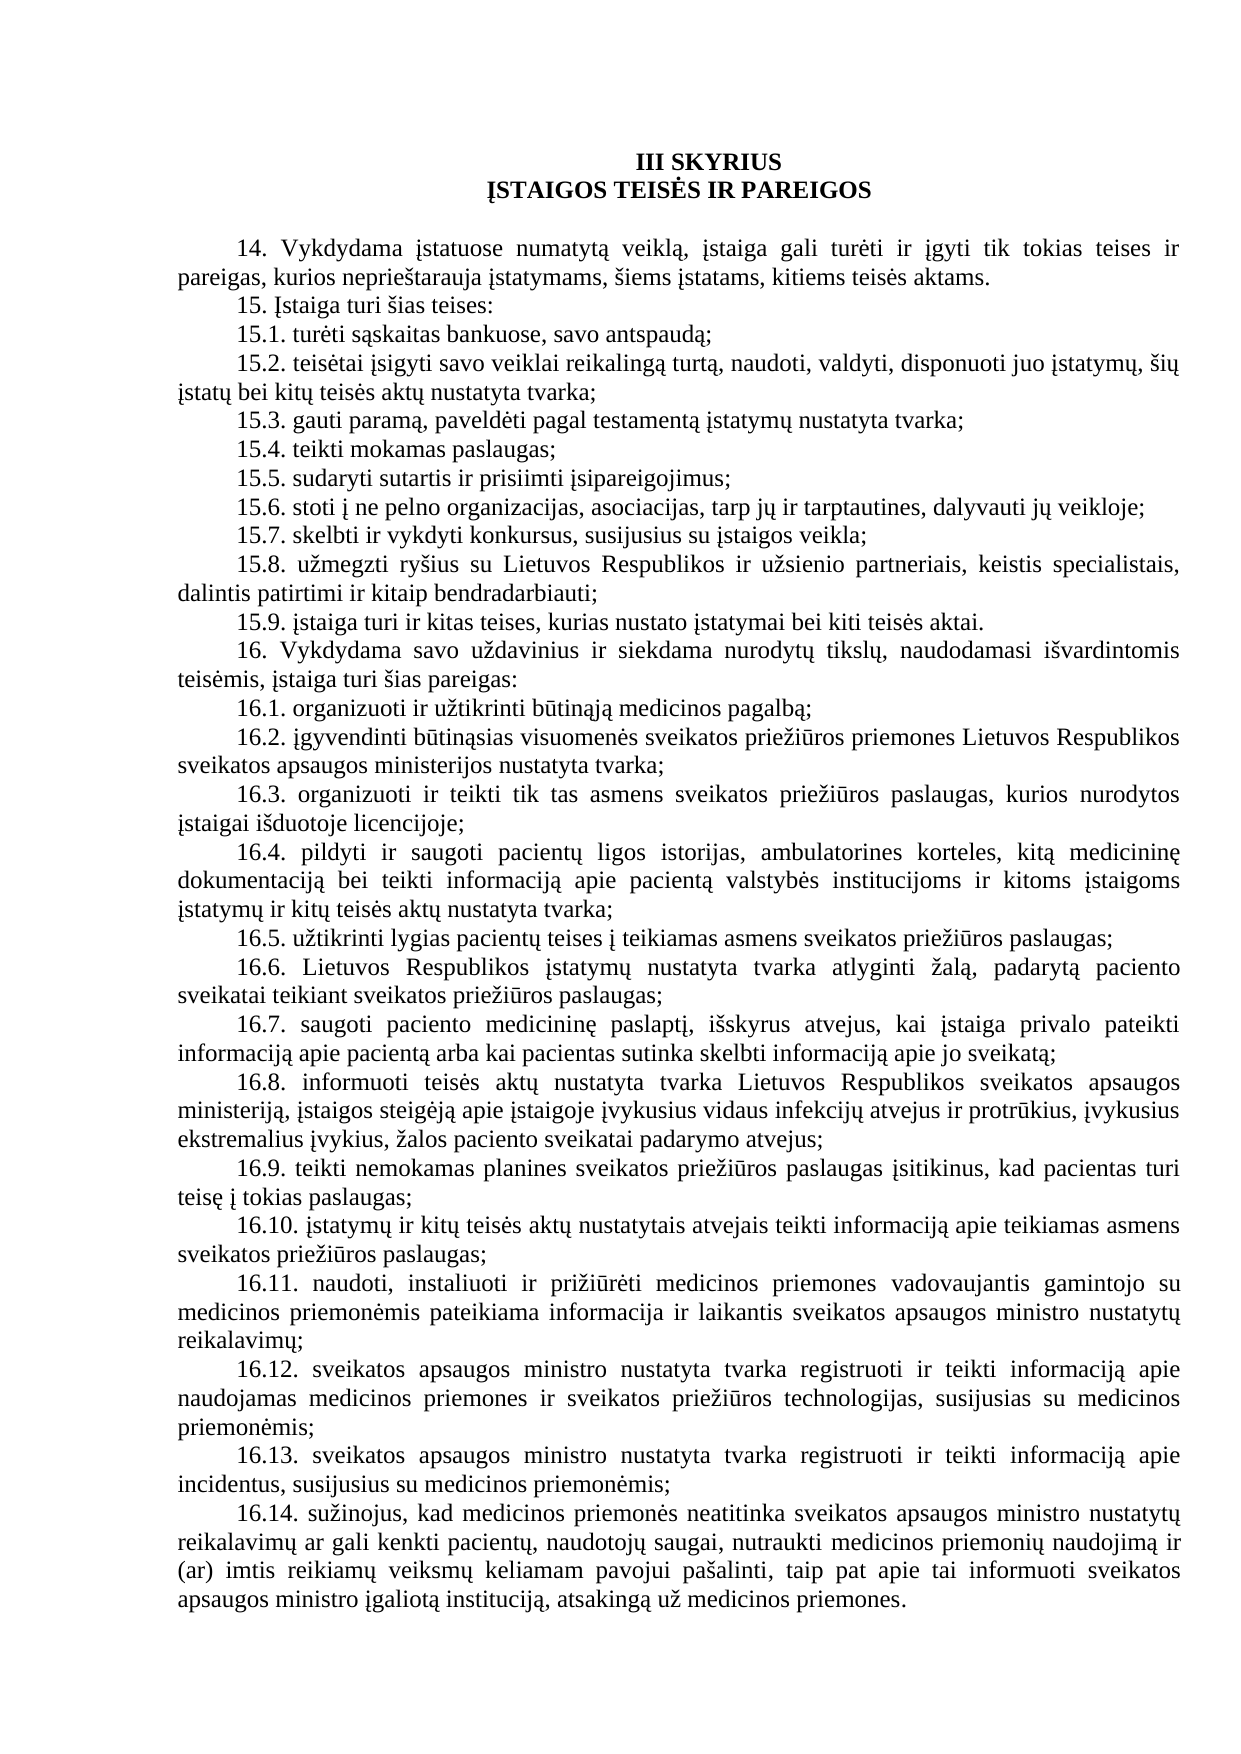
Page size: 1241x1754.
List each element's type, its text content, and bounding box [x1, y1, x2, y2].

text 16.6. Lietuvos Respublikos įstatymų nustatyta tvarka atlyginti žalą, padarytą paciento sveikatai teikiant sveikatos priežiūros paslaugas; [177, 952, 1181, 1009]
text 16.14. sužinojus, kad medicinos priemonės neatitinka sveikatos apsaugos ministro nustatytų reikalavimų ar gali kenkti pacientų, naudotojų saugai, nutraukti medicinos priemonių naudojimą ir (ar) imtis reikiamų veiksmų keliamam pavojui pašalinti, taip pat apie tai informuoti sveikatos apsaugos ministro įgaliotą instituciją, atsakingą už medicinos priemones. [177, 1498, 1181, 1613]
text 16.12. sveikatos apsaugos ministro nustatyta tvarka registruoti ir teikti informaciją apie naudojamas medicinos priemones ir sveikatos priežiūros technologijas, susijusias su medicinos priemonėmis; [177, 1354, 1181, 1441]
text 16.1. organizuoti ir užtikrinti būtinąją medicinos pagalbą; [177, 693, 1181, 722]
text 15.2. teisėtai įsigyti savo veiklai reikalingą turtą, naudoti, valdyti, disponuoti juo įstatymų, šių įstatų bei kitų teisės aktų nustatyta tvarka; [177, 348, 1181, 406]
text 15.6. stoti į ne pelno organizacijas, asociacijas, tarp jų ir tarptautines, dalyvauti jų veikloje; [177, 492, 1181, 521]
text ĮSTAIGOS TEISĖS IR PAREIGOS [177, 176, 1181, 204]
text 15.1. turėti sąskaitas bankuose, savo antspaudą; [177, 319, 1181, 348]
text 15.8. užmegzti ryšius su Lietuvos Respublikos ir užsienio partneriais, keistis specialistais, dalintis patirtimi ir kitaip bendradarbiauti; [177, 549, 1181, 607]
text 16.3. organizuoti ir teikti tik tas asmens sveikatos priežiūros paslaugas, kurios nurodytos įstaigai išduotoje licencijoje; [177, 779, 1181, 837]
text 16. Vykdydama savo uždavinius ir siekdama nurodytų tikslų, naudodamasi išvardintomis teisėmis, įstaiga turi šias pareigas: [177, 636, 1181, 693]
text 16.7. saugoti paciento medicininę paslaptį, išskyrus atvejus, kai įstaiga privalo pateikti informaciją apie pacientą arba kai pacientas sutinka skelbti informaciją apie jo sveikatą; [177, 1009, 1181, 1067]
text 16.2. įgyvendinti būtinąsias visuomenės sveikatos priežiūros priemones Lietuvos Respublikos sveikatos apsaugos ministerijos nustatyta tvarka; [177, 722, 1181, 779]
text 15. Įstaiga turi šias teises: [177, 291, 1181, 319]
text 15.4. teikti mokamas paslaugas; [177, 434, 1181, 463]
text 15.9. įstaiga turi ir kitas teises, kurias nustato įstatymai bei kiti teisės aktai. [177, 607, 1181, 636]
text 15.5. sudaryti sutartis ir prisiimti įsipareigojimus; [177, 463, 1181, 492]
text 15.3. gauti paramą, paveldėti pagal testamentą įstatymų nustatyta tvarka; [177, 406, 1181, 434]
text 16.13. sveikatos apsaugos ministro nustatyta tvarka registruoti ir teikti informaciją apie incidentus, susijusius su medicinos priemonėmis; [177, 1441, 1181, 1498]
text 16.8. informuoti teisės aktų nustatyta tvarka Lietuvos Respublikos sveikatos apsaugos ministeriją, įstaigos steigėją apie įstaigoje įvykusius vidaus infekcijų atvejus ir protrūkius, įvykusius ekstremalius įvykius, žalos paciento sveikatai padarymo atvejus; [177, 1067, 1181, 1153]
text 16.9. teikti nemokamas planines sveikatos priežiūros paslaugas įsitikinus, kad pacientas turi teisę į tokias paslaugas; [177, 1153, 1181, 1211]
text 15.7. skelbti ir vykdyti konkursus, susijusius su įstaigos veikla; [177, 521, 1181, 549]
text 16.11. naudoti, instaliuoti ir prižiūrėti medicinos priemones vadovaujantis gamintojo su medicinos priemonėmis pateikiama informacija ir laikantis sveikatos apsaugos ministro nustatytų reikalavimų; [177, 1268, 1181, 1354]
text 16.10. įstatymų ir kitų teisės aktų nustatytais atvejais teikti informaciją apie teikiamas asmens sveikatos priežiūros paslaugas; [177, 1211, 1181, 1268]
text 16.5. užtikrinti lygias pacientų teises į teikiamas asmens sveikatos priežiūros paslaugas; [177, 923, 1181, 952]
text III SKYRIUS [177, 147, 1181, 176]
text 16.4. pildyti ir saugoti pacientų ligos istorijas, ambulatorines korteles, kitą medicininę dokumentaciją bei teikti informaciją apie pacientą valstybės institucijoms ir kitoms įstaigoms įstatymų ir kitų teisės aktų nustatyta tvarka; [177, 837, 1181, 923]
text 14. Vykdydama įstatuose numatytą veiklą, įstaiga gali turėti ir įgyti tik tokias teises ir pareigas, kurios neprieštarauja įstatymams, šiems įstatams, kitiems teisės aktams. [177, 233, 1181, 291]
